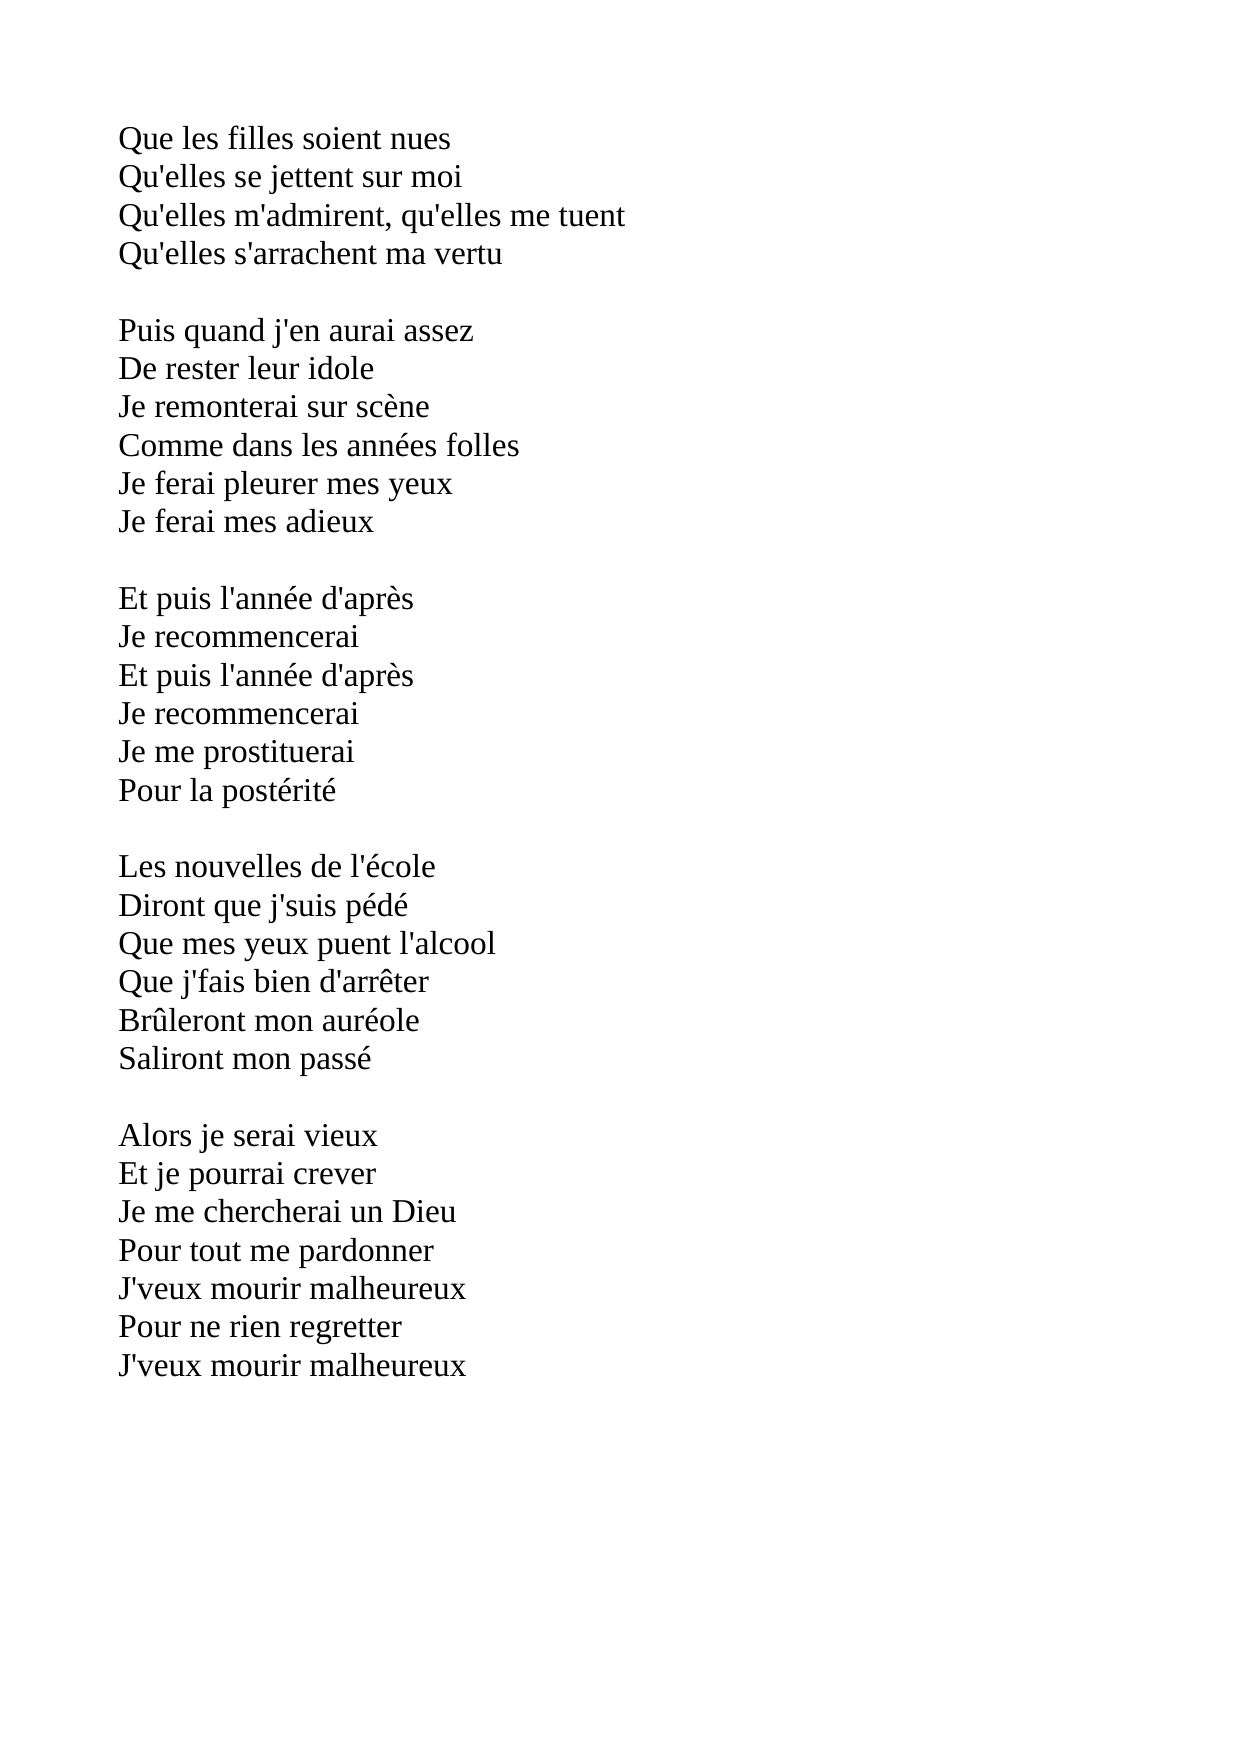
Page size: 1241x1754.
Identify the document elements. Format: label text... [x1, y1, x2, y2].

text Et puis l'année d'après [118, 578, 1122, 616]
text Qu'elles se jettent sur moi [118, 156, 1122, 195]
text Que mes yeux puent l'alcool [118, 923, 1122, 961]
text Je remonterai sur scène [118, 386, 1122, 425]
text Et je pourrai crever [118, 1153, 1122, 1191]
text Qu'elles s'arrachent ma vertu [118, 233, 1122, 271]
text Je ferai mes adieux [118, 501, 1122, 540]
text Pour ne rien regretter [118, 1306, 1122, 1345]
text J'veux mourir malheureux [118, 1268, 1122, 1306]
text Qu'elles m'admirent, qu'elles me tuent [118, 195, 1122, 233]
text Je recommencerai [118, 616, 1122, 655]
text Je recommencerai [118, 693, 1122, 731]
text Saliront mon passé [118, 1038, 1122, 1076]
text Je me chercherai un Dieu [118, 1191, 1122, 1230]
text Que les filles soient nues [118, 118, 1122, 156]
text De rester leur idole [118, 348, 1122, 386]
text Je me prostituerai [118, 731, 1122, 770]
text J'veux mourir malheureux [118, 1345, 1122, 1383]
text Pour la postérité [118, 770, 1122, 808]
text Diront que j'suis pédé [118, 885, 1122, 923]
text Je ferai pleurer mes yeux [118, 463, 1122, 501]
text Que j'fais bien d'arrêter [118, 961, 1122, 1000]
text Comme dans les années folles [118, 425, 1122, 463]
text Pour tout me pardonner [118, 1230, 1122, 1268]
text Puis quand j'en aurai assez [118, 310, 1122, 348]
text Les nouvelles de l'école [118, 846, 1122, 885]
text Alors je serai vieux [118, 1115, 1122, 1153]
text Et puis l'année d'après [118, 655, 1122, 693]
text Brûleront mon auréole [118, 1000, 1122, 1038]
